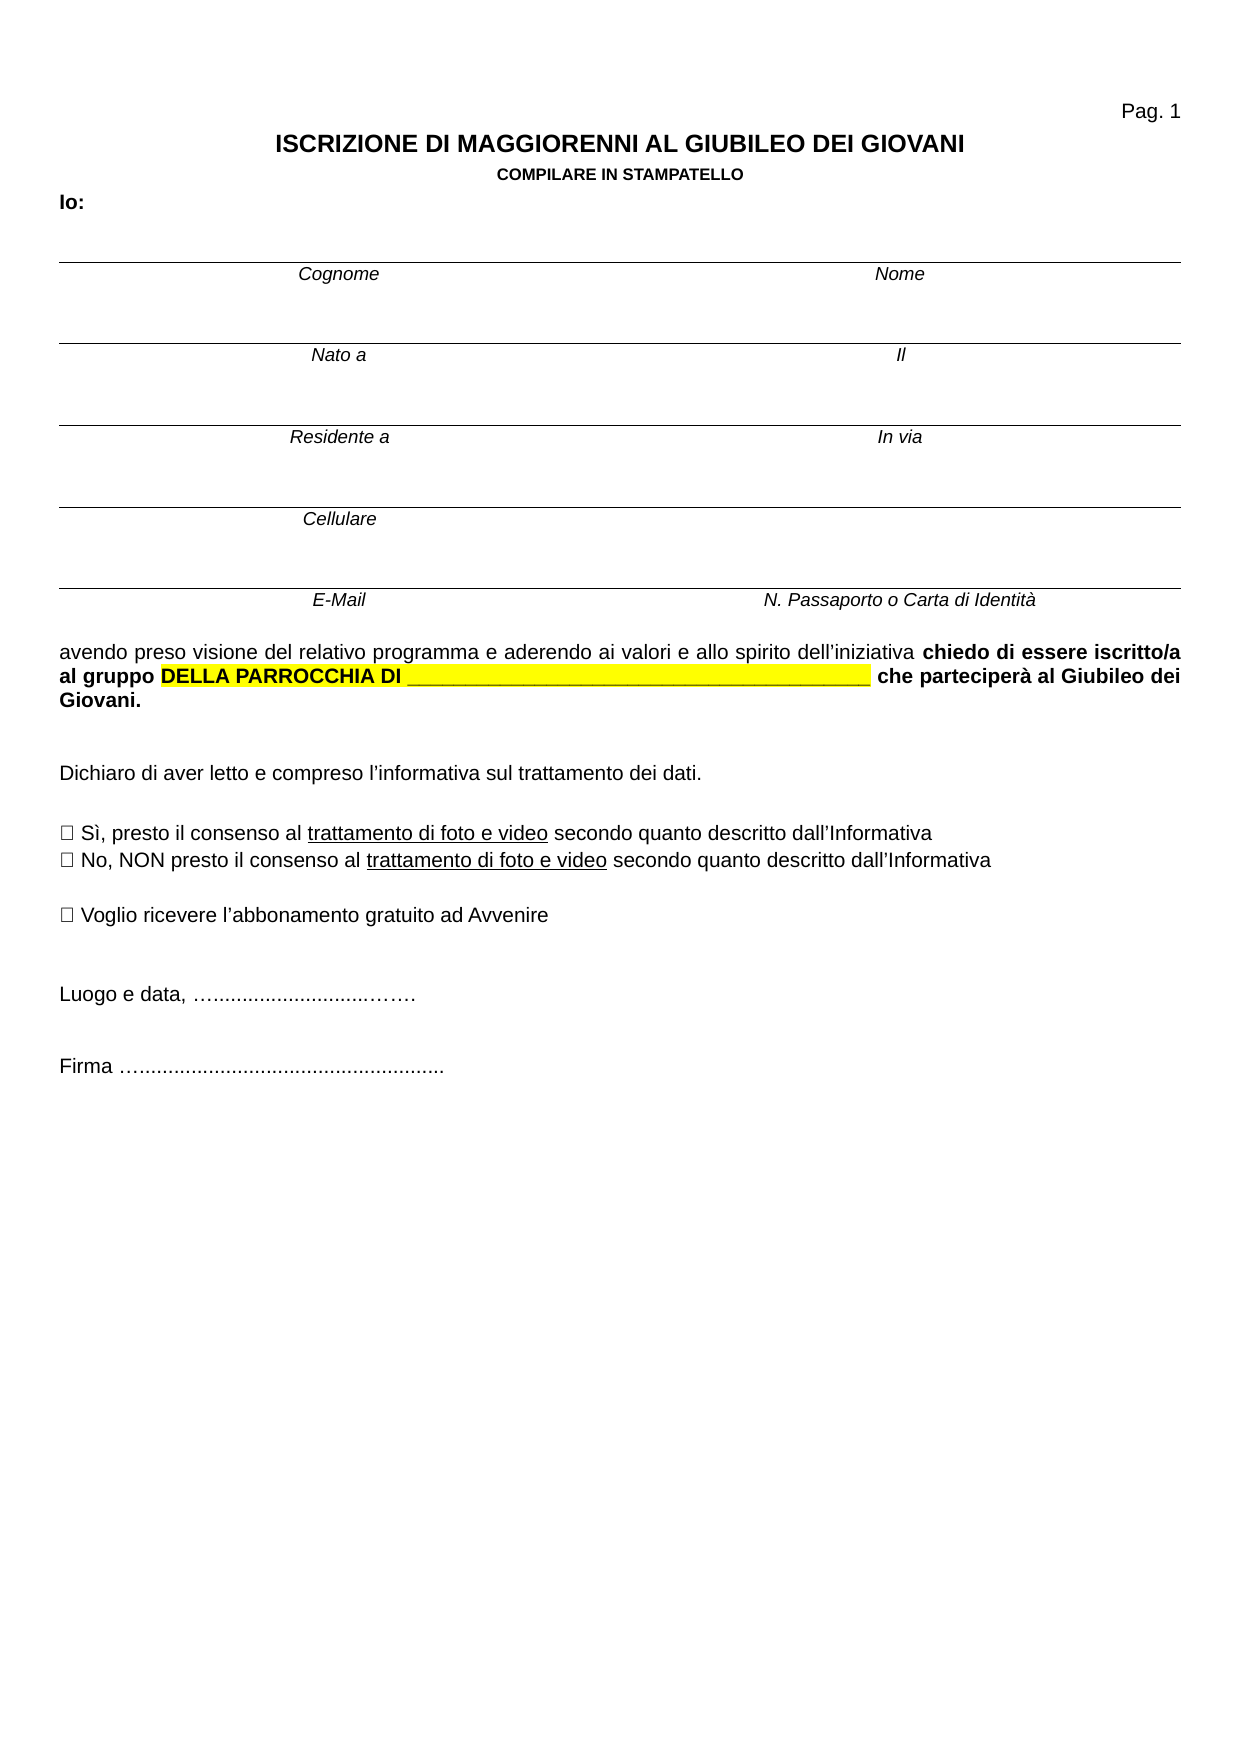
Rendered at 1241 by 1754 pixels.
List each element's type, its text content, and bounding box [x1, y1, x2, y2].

text COMPILARE IN STAMPATELLO [59, 164, 1181, 183]
table_header Nome [620, 263, 1181, 284]
table_cell [620, 508, 1181, 529]
table_cell [620, 366, 1181, 425]
text Io: [59, 190, 1181, 214]
table_cell [59, 366, 620, 425]
text Firma …..................................................... [59, 1054, 1181, 1078]
table_cell [620, 529, 1181, 588]
text  Sì, presto il consenso al trattamento di foto e video secondo quanto descritto dall’Informativa [59, 821, 1181, 845]
table_cell Nato a [59, 344, 620, 366]
table_cell E-Mail [59, 589, 620, 611]
table_cell Il [620, 344, 1181, 366]
table_cell [59, 284, 620, 343]
table_header Cognome [59, 263, 620, 284]
table_cell [620, 448, 1181, 507]
text Pag. 1 [59, 99, 1181, 123]
text  Voglio ricevere l’abbonamento gratuito ad Avvenire [59, 903, 1181, 927]
text  No, NON presto il consenso al trattamento di foto e video secondo quanto descritto dall’Informativa [59, 848, 1181, 872]
text Dichiaro di aver letto e compreso l’informativa sul trattamento dei dati. [59, 760, 1181, 784]
text avendo preso visione del relativo programma e aderendo ai valori e allo spirito dell’iniziativa chiedo di essere iscritto/a al gruppo DELLA PARROCCHIA DI ________________________________________ che parteciperà al Giubileo dei Giovani. [59, 639, 1181, 711]
table_cell In via [620, 426, 1181, 447]
table_cell [620, 284, 1181, 343]
text ISCRIZIONE DI MAGGIORENNI AL GIUBILEO DEI GIOVANI [59, 129, 1181, 158]
table_cell N. Passaporto o Carta di Identità [620, 589, 1181, 611]
table_cell Residente a [59, 426, 620, 447]
table_cell [59, 529, 620, 588]
table_cell Cellulare [59, 508, 620, 529]
text Luogo e data, …...........................……. [59, 982, 1181, 1006]
table_cell [59, 448, 620, 507]
